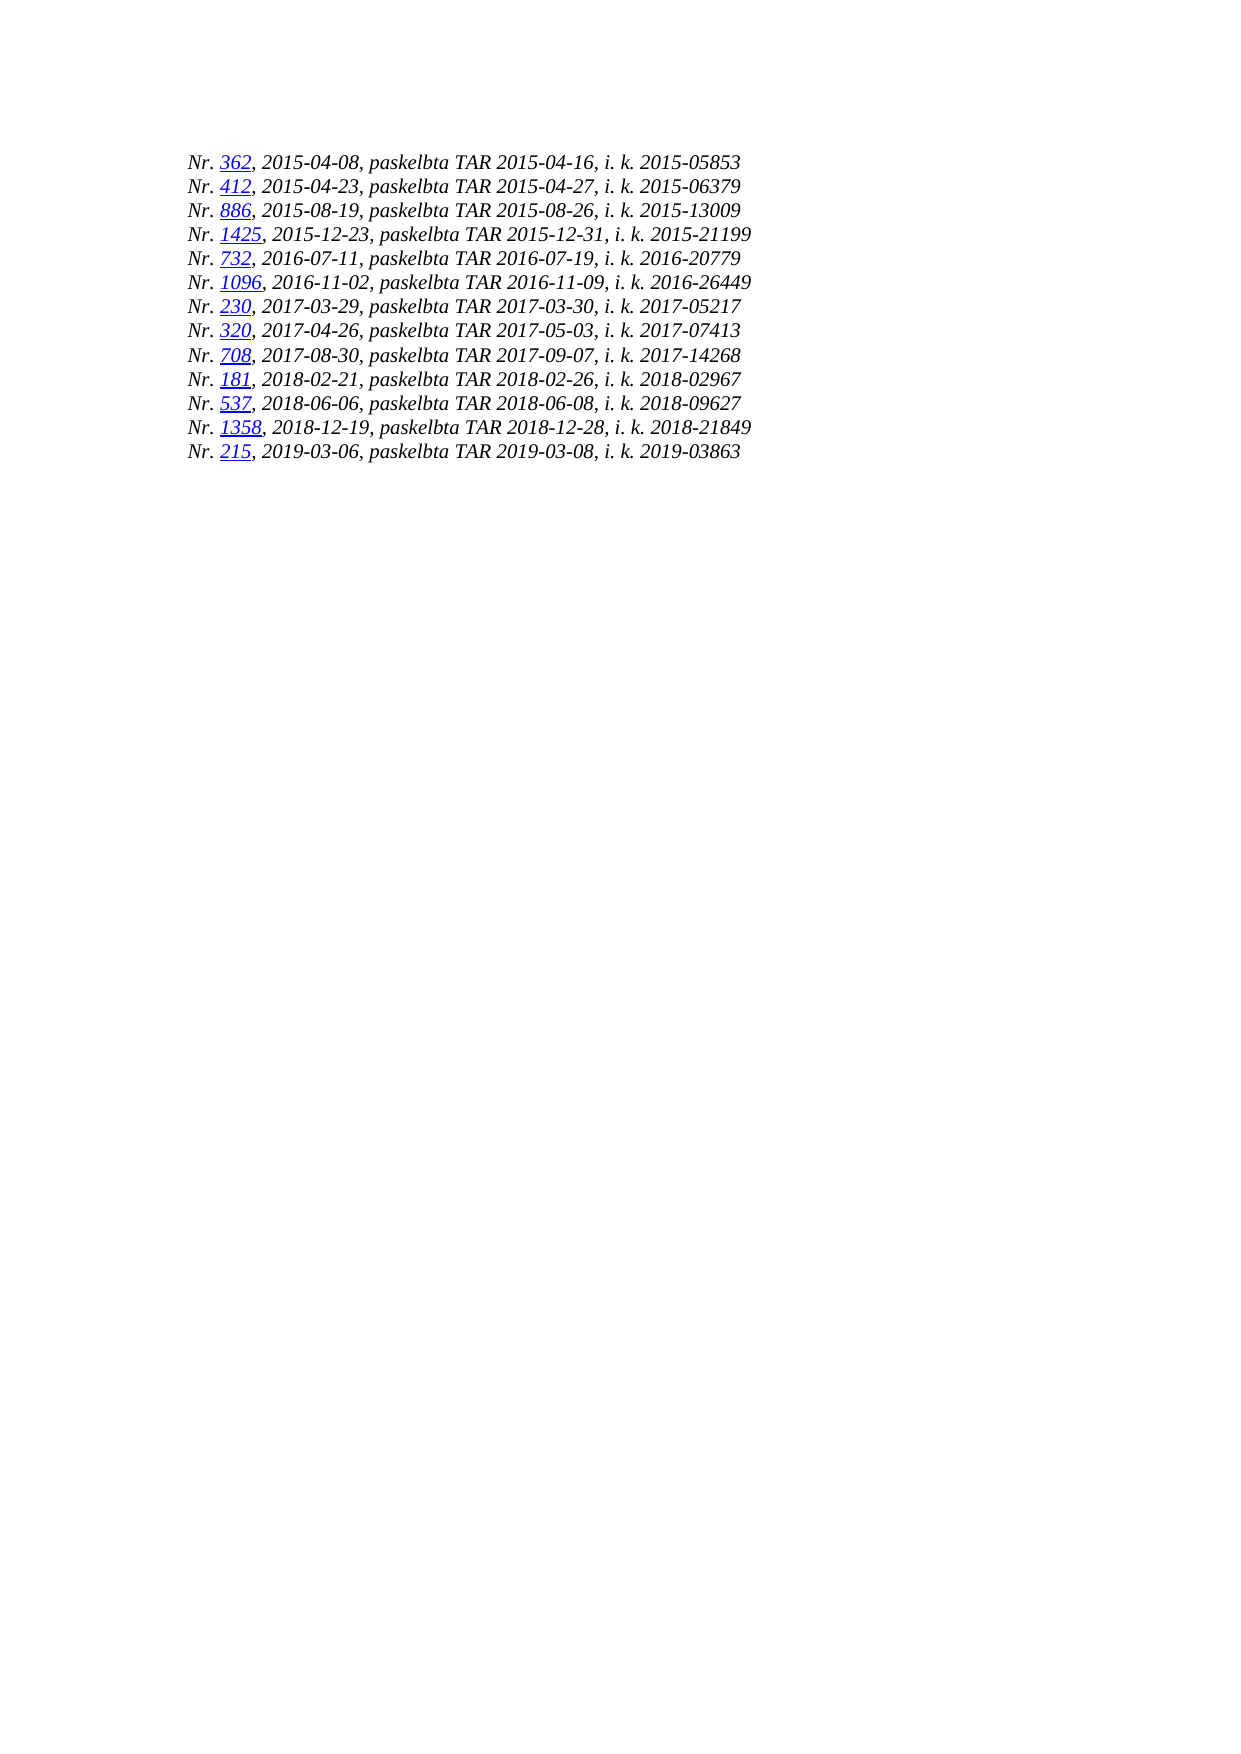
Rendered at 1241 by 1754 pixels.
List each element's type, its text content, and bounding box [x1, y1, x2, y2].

text Nr. 1096, 2016-11-02, paskelbta TAR 2016-11-09, i. k. 2016-26449 [187, 270, 1053, 294]
text Nr. 886, 2015-08-19, paskelbta TAR 2015-08-26, i. k. 2015-13009 [187, 198, 1053, 222]
text Nr. 1358, 2018-12-19, paskelbta TAR 2018-12-28, i. k. 2018-21849 [187, 415, 1053, 439]
text Nr. 181, 2018-02-21, paskelbta TAR 2018-02-26, i. k. 2018-02967 [187, 367, 1053, 391]
text Nr. 1425, 2015-12-23, paskelbta TAR 2015-12-31, i. k. 2015-21199 [187, 222, 1053, 246]
text Nr. 320, 2017-04-26, paskelbta TAR 2017-05-03, i. k. 2017-07413 [187, 318, 1053, 342]
text Nr. 412, 2015-04-23, paskelbta TAR 2015-04-27, i. k. 2015-06379 [187, 174, 1053, 198]
text Nr. 230, 2017-03-29, paskelbta TAR 2017-03-30, i. k. 2017-05217 [187, 294, 1053, 318]
text Nr. 537, 2018-06-06, paskelbta TAR 2018-06-08, i. k. 2018-09627 [187, 391, 1053, 415]
text Nr. 215, 2019-03-06, paskelbta TAR 2019-03-08, i. k. 2019-03863 [187, 439, 1053, 463]
text Nr. 708, 2017-08-30, paskelbta TAR 2017-09-07, i. k. 2017-14268 [187, 342, 1053, 367]
text Nr. 732, 2016-07-11, paskelbta TAR 2016-07-19, i. k. 2016-20779 [187, 246, 1053, 270]
text Nr. 362, 2015-04-08, paskelbta TAR 2015-04-16, i. k. 2015-05853 [187, 150, 1053, 174]
